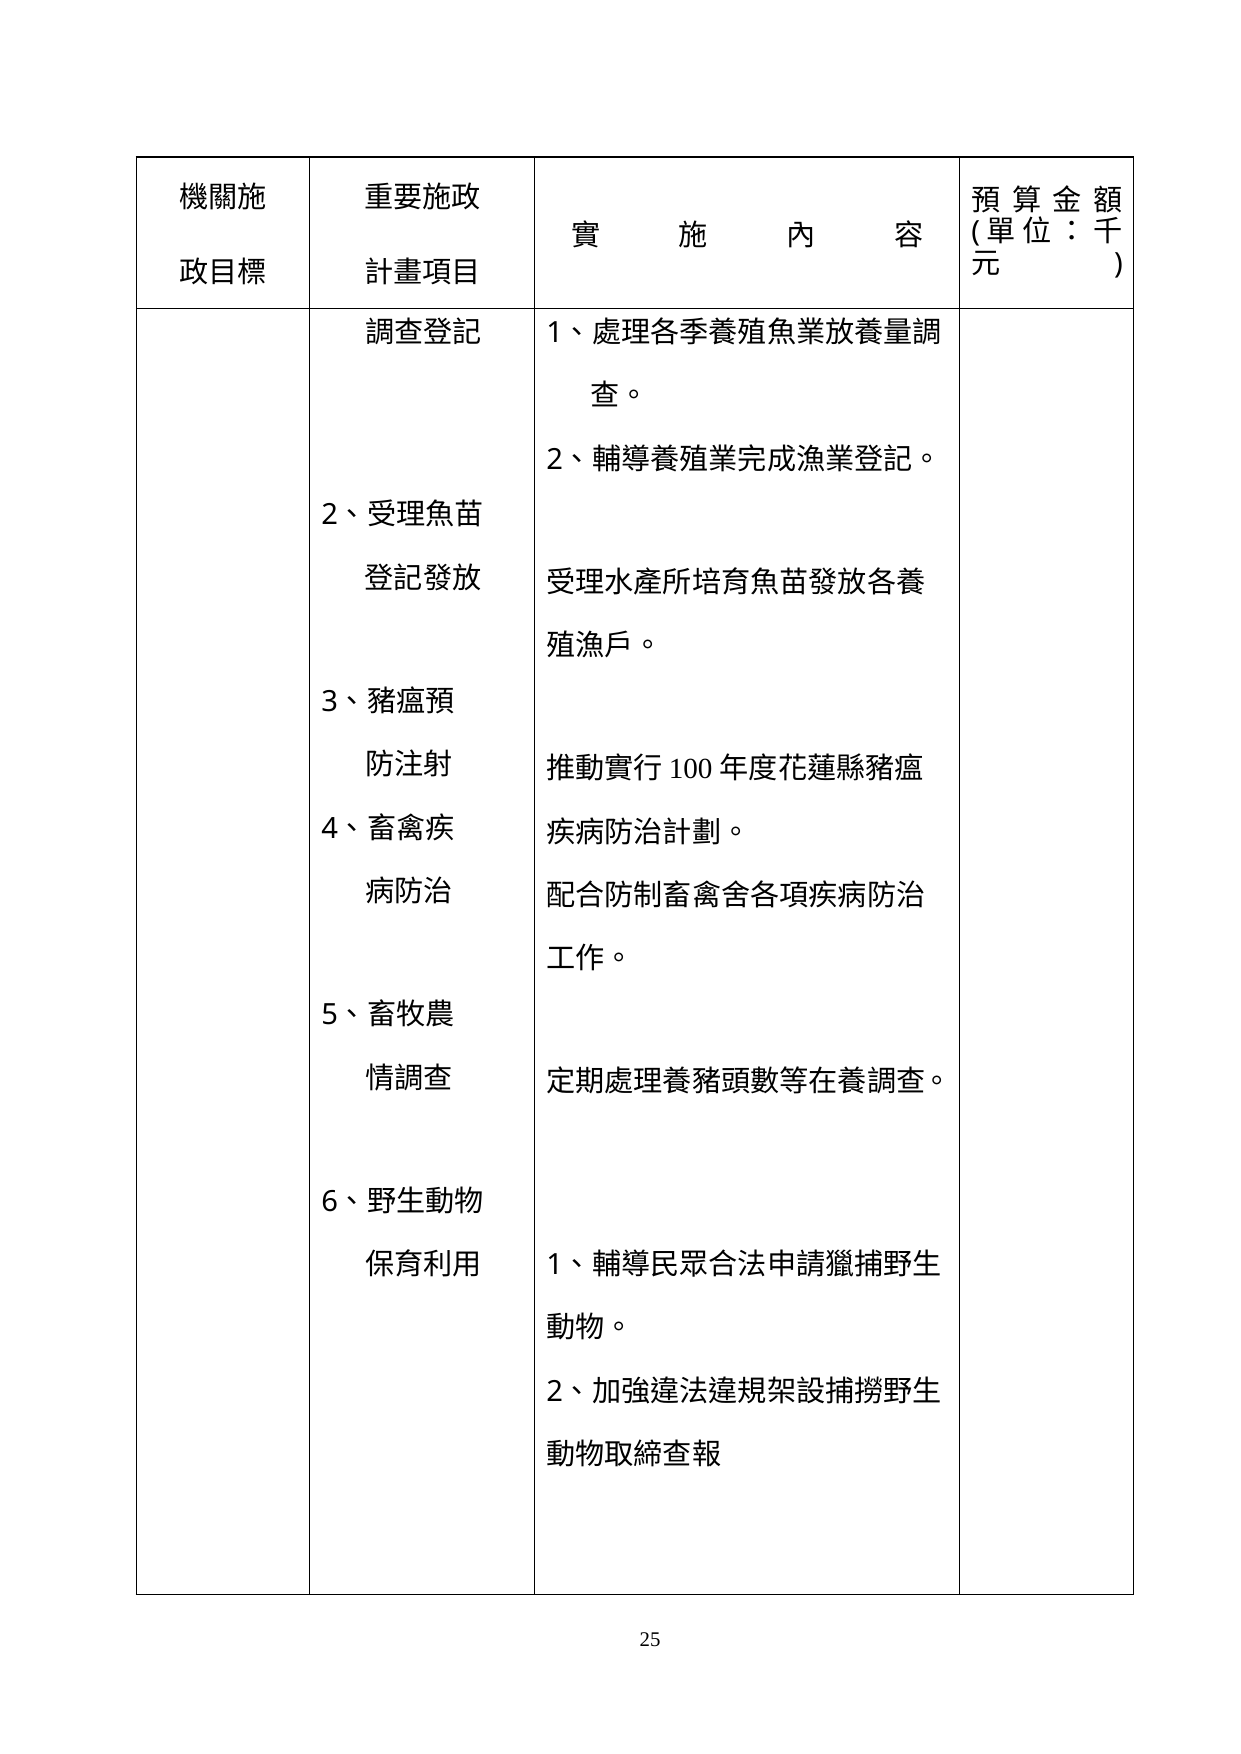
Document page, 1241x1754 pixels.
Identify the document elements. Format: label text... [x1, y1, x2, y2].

table_header 重要施政 計畫項目 [310, 158, 534, 307]
table_cell 調查登記 2、受理魚苗 登記發放 3、豬瘟預 防注射 4、畜禽疾 病防治 5、畜牧農 情調查 6、野生動物 保育利用 [310, 309, 534, 1593]
table_header 預算金額 (單位：千元) [960, 158, 1133, 307]
table_cell 1、處理各季養殖魚業放養量調查。 2、輔導養殖業完成漁業登記。 受理水產所培育魚苗發放各養殖漁戶。 推動實行100 年度花蓮縣豬瘟疾病防治計劃。 配合防制畜禽舍各項疾病防治工作。 定期處理養豬頭數等在養調查。 1、輔導民眾合法申請獵捕野生動物。 2、加強違法違規架設捕撈野生動物取締查報 [535, 309, 959, 1593]
table_header 實施內容 [535, 158, 959, 307]
table_header 機關施 政目標 [137, 158, 309, 307]
table_cell [960, 309, 1133, 1593]
table_cell [137, 309, 309, 1593]
